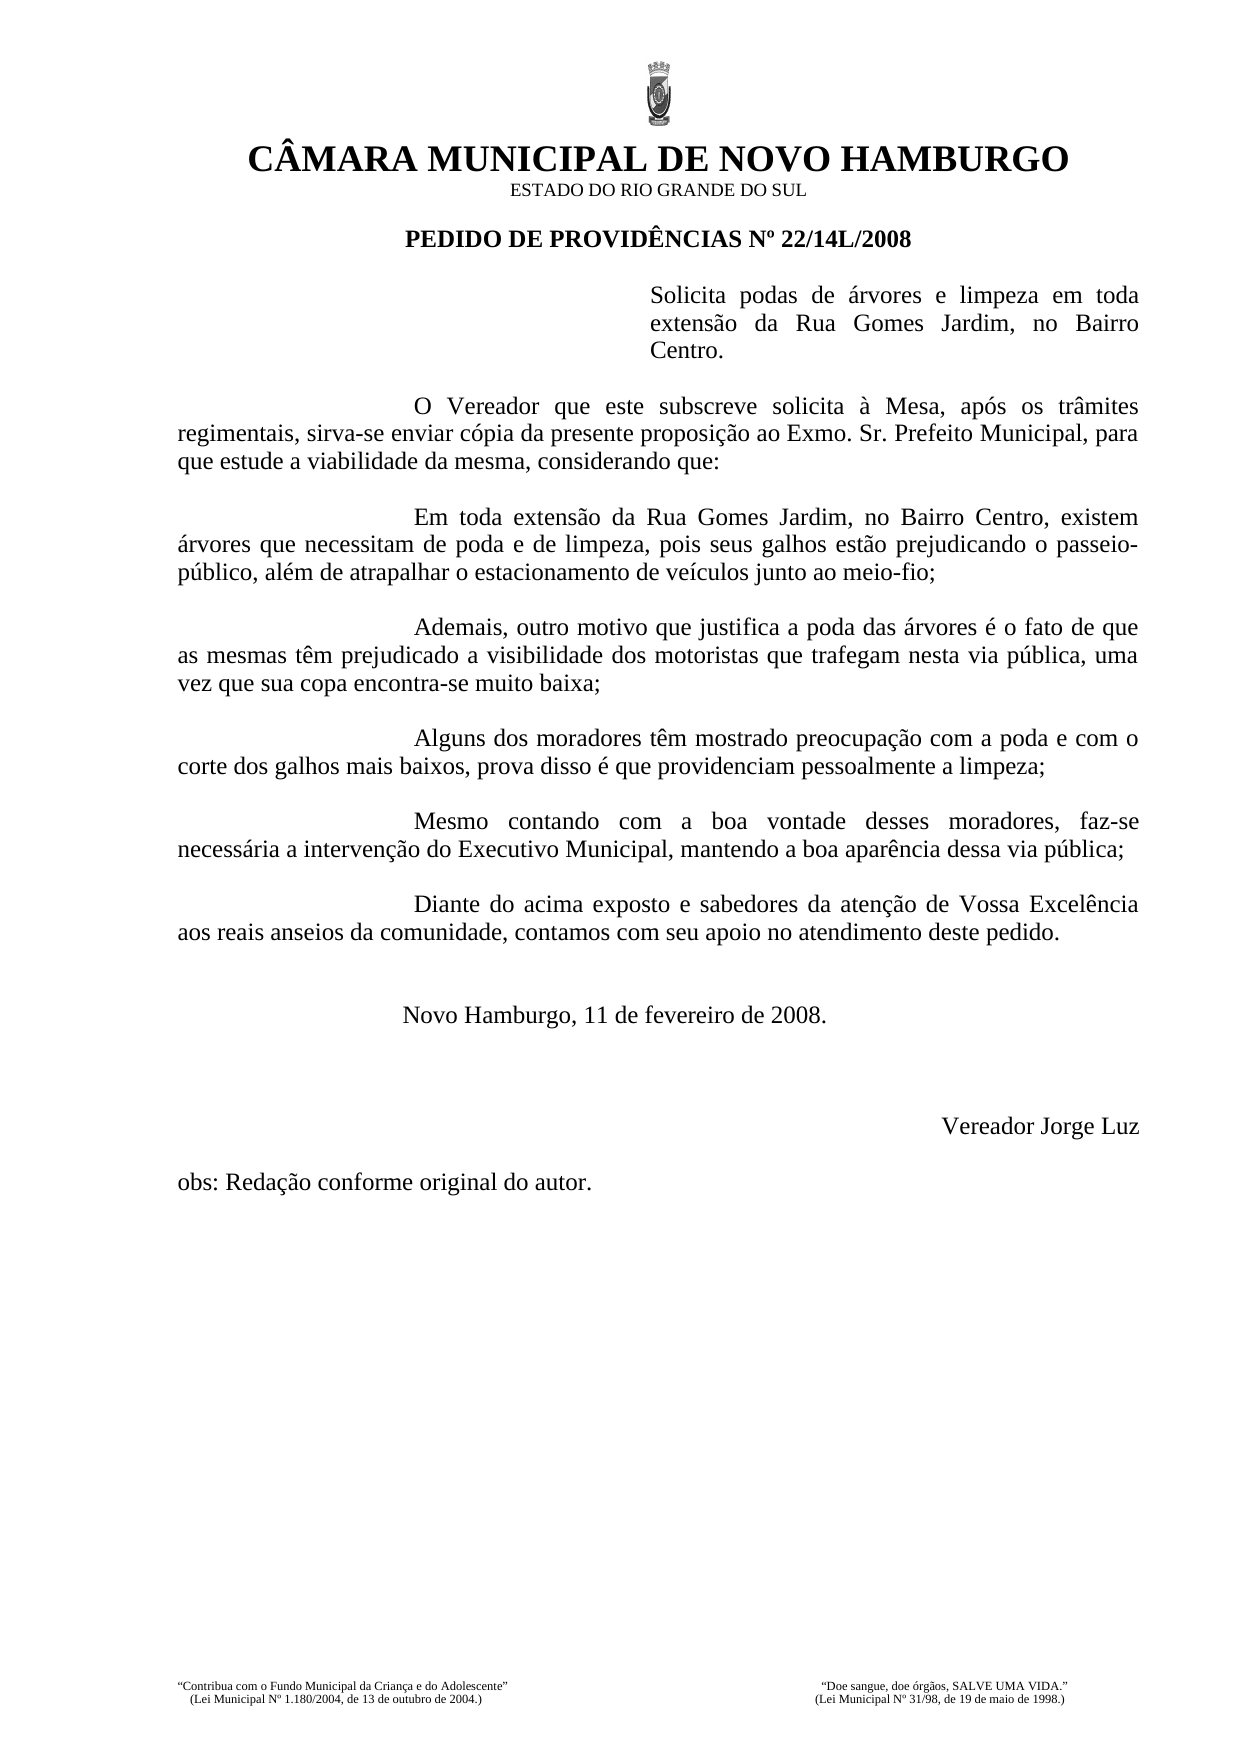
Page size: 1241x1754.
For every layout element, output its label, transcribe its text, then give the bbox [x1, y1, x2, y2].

text Ademais, outro motivo que justifica a poda das árvores é o fato de que as mesmas têm prejudicado a visibilidade dos motoristas que trafegam nesta via pública, uma vez que sua copa encontra-se muito baixa; [177, 613, 1140, 697]
text PEDIDO DE PROVIDÊNCIAS Nº 22/14L/2008 [177, 226, 1140, 253]
text Em toda extensão da Rua Gomes Jardim, no Bairro Centro, existem árvores que necessitam de poda e de limpeza, pois seus galhos estão prejudicando o passeio-público, além de atrapalhar o estacionamento de veículos junto ao meio-fio; [177, 503, 1140, 586]
text Vereador Jorge Luz [177, 1112, 1140, 1140]
text Mesmo contando com a boa vontade desses moradores, faz-se necessária a intervenção do Executivo Municipal, mantendo a boa aparência dessa via pública; [177, 807, 1140, 863]
text O Vereador que este subscreve solicita à Mesa, após os trâmites regimentais, sirva-se enviar cópia da presente proposição ao Exmo. Sr. Prefeito Municipal, para que estude a viabilidade da mesma, considerando que: [177, 392, 1140, 475]
text obs: Redação conforme original do autor. [177, 1168, 1140, 1195]
text Alguns dos moradores têm mostrado preocupação com a poda e com o corte dos galhos mais baixos, prova disso é que providenciam pessoalmente a limpeza; [177, 724, 1140, 780]
text Novo Hamburgo, 11 de fevereiro de 2008. [177, 1001, 1140, 1029]
text Diante do acima exposto e sabedores da atenção de Vossa Excelência aos reais anseios da comunidade, contamos com seu apoio no atendimento deste pedido. [177, 891, 1140, 946]
text Solicita podas de árvores e limpeza em toda extensão da Rua Gomes Jardim, no Bairro Centro. [650, 281, 1140, 364]
